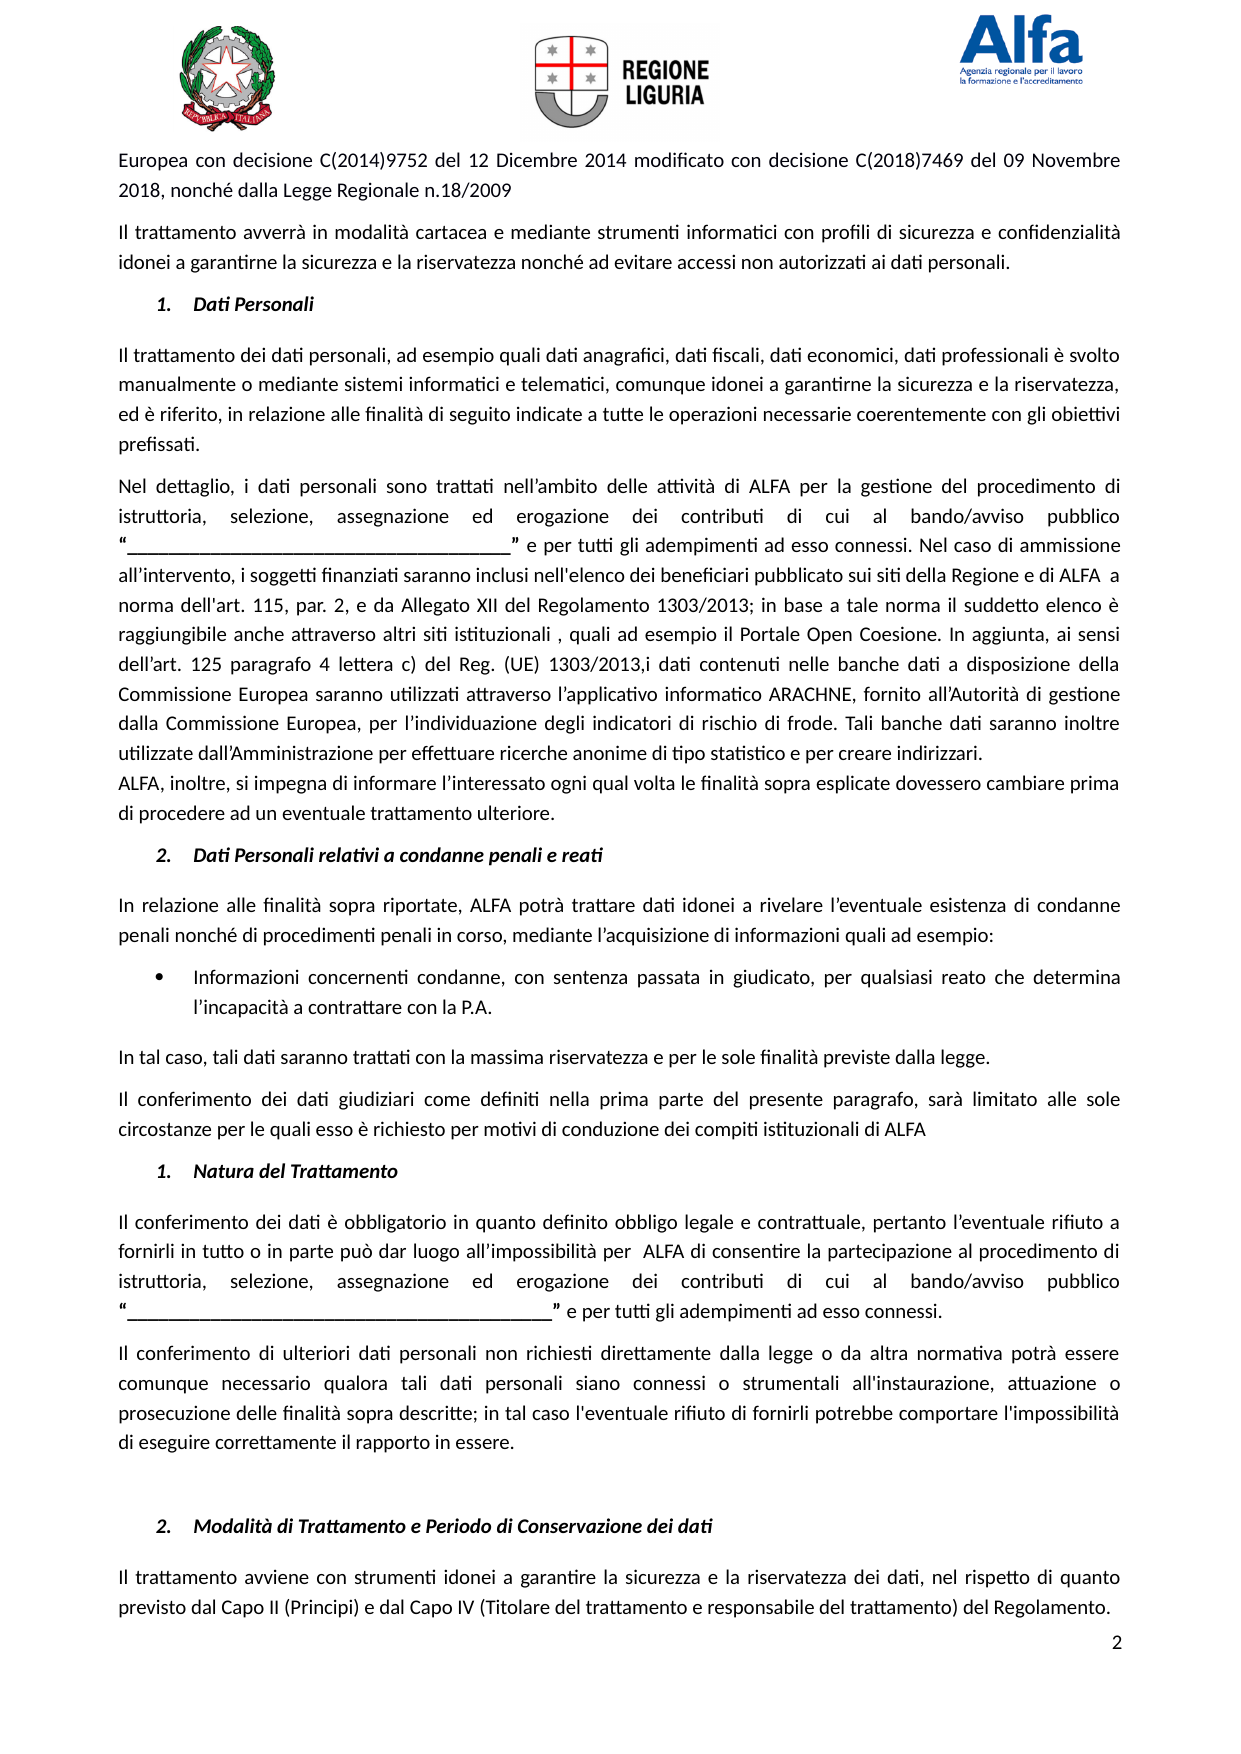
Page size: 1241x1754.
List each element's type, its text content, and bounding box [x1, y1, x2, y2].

text Il conferimento dei dati è obbligatorio in quanto definito obbligo legale e contrattuale, pertanto l’eventuale rifiuto a fornirli in tutto o in parte può dar luogo all’impossibilità per ALFA di consentire la partecipazione al procedimento di istruttoria, selezione, assegnazione ed erogazione dei contributi di cui al bando/avviso pubblico “_________________________________________” e per tutti gli adempimenti ad esso connessi. [118, 1209, 1122, 1323]
text Il trattamento avviene con strumenti idonei a garantire la sicurezza e la riservatezza dei dati, nel rispetto di quanto previsto dal Capo II (Principi) e dal Capo IV (Titolare del trattamento e responsabile del trattamento) del Regolamento. [118, 1564, 1122, 1619]
list Dati Personali relativi a condanne penali e reati [156, 842, 1122, 867]
list Informazioni concernenti condanne, con sentenza passata in giudicato, per qualsiasi reato che determina l’incapacità a contrattare con la P.A. [156, 964, 1122, 1019]
text In tal caso, tali dati saranno trattati con la massima riservatezza e per le sole finalità previste dalla legge. [118, 1044, 1122, 1070]
text Il trattamento dei dati personali, ad esempio quali dati anagrafici, dati fiscali, dati economici, dati professionali è svolto manualmente o mediante sistemi informatici e telematici, comunque idonei a garantirne la sicurezza e la riservatezza, ed è riferito, in relazione alle finalità di seguito indicate a tutte le operazioni necessarie coerentemente con gli obiettivi prefissati. [118, 342, 1122, 456]
text ALFA, inoltre, si impegna di informare l’interessato ogni qual volta le finalità sopra esplicate dovessero cambiare prima di procedere ad un eventuale trattamento ulteriore. [118, 770, 1122, 825]
list Modalità di Trattamento e Periodo di Conservazione dei dati [156, 1514, 1122, 1539]
text Il conferimento di ulteriori dati personali non richiesti direttamente dalla legge o da altra normativa potrà essere comunque necessario qualora tali dati personali siano connessi o strumentali all'instaurazione, attuazione o prosecuzione delle finalità sopra descritte; in tal caso l'eventuale rifiuto di fornirli potrebbe comportare l'impossibilità di eseguire correttamente il rapporto in essere. [118, 1340, 1122, 1455]
text In relazione alle finalità sopra riportate, ALFA potrà trattare dati idonei a rivelare l’eventuale esistenza di condanne penali nonché di procedimenti penali in corso, mediante l’acquisizione di informazioni quali ad esempio: [118, 892, 1122, 947]
picture [520, 23, 720, 142]
picture [173, 26, 280, 132]
list Natura del Trattamento [156, 1158, 1122, 1184]
list Dati Personali [156, 291, 1122, 317]
text Nel dettaglio, i dati personali sono trattati nell’ambito delle attività di ALFA per la gestione del procedimento di istruttoria, selezione, assegnazione ed erogazione dei contributi di cui al bando/avviso pubblico “_____________________________________” e per tutti gli adempimenti ad esso connessi. Nel caso di ammissione all’intervento, i soggetti finanziati saranno inclusi nell'elenco dei beneficiari pubblicato sui siti della Regione e di ALFA a norma dell'art. 115, par. 2, e da Allegato XII del Regolamento 1303/2013; in base a tale norma il suddetto elenco è raggiungibile anche attraverso altri siti istituzionali , quali ad esempio il Portale Open Coesione. In aggiunta, ai sensi dell’art. 125 paragrafo 4 lettera c) del Reg. (UE) 1303/2013,i dati contenuti nelle banche dati a disposizione della Commissione Europea saranno utilizzati attraverso l’applicativo informatico ARACHNE, fornito all’Autorità di gestione dalla Commissione Europea, per l’individuazione degli indicatori di rischio di frode. Tali banche dati saranno inoltre utilizzate dall’Amministrazione per effettuare ricerche anonime di tipo statistico e per creare indirizzari. [118, 473, 1122, 766]
picture [959, 14, 1083, 84]
text Il trattamento avverrà in modalità cartacea e mediante strumenti informatici con profili di sicurezza e confidenzialità idonei a garantirne la sicurezza e la riservatezza nonché ad evitare accessi non autorizzati ai dati personali. [118, 219, 1122, 274]
text Europea con decisione C(2014)9752 del 12 Dicembre 2014 modificato con decisione C(2018)7469 del 09 Novembre 2018, nonché dalla Legge Regionale n.18/2009 [118, 148, 1122, 203]
text Il conferimento dei dati giudiziari come definiti nella prima parte del presente paragrafo, sarà limitato alle sole circostanze per le quali esso è richiesto per motivi di conduzione dei compiti istituzionali di ALFA [118, 1087, 1122, 1142]
